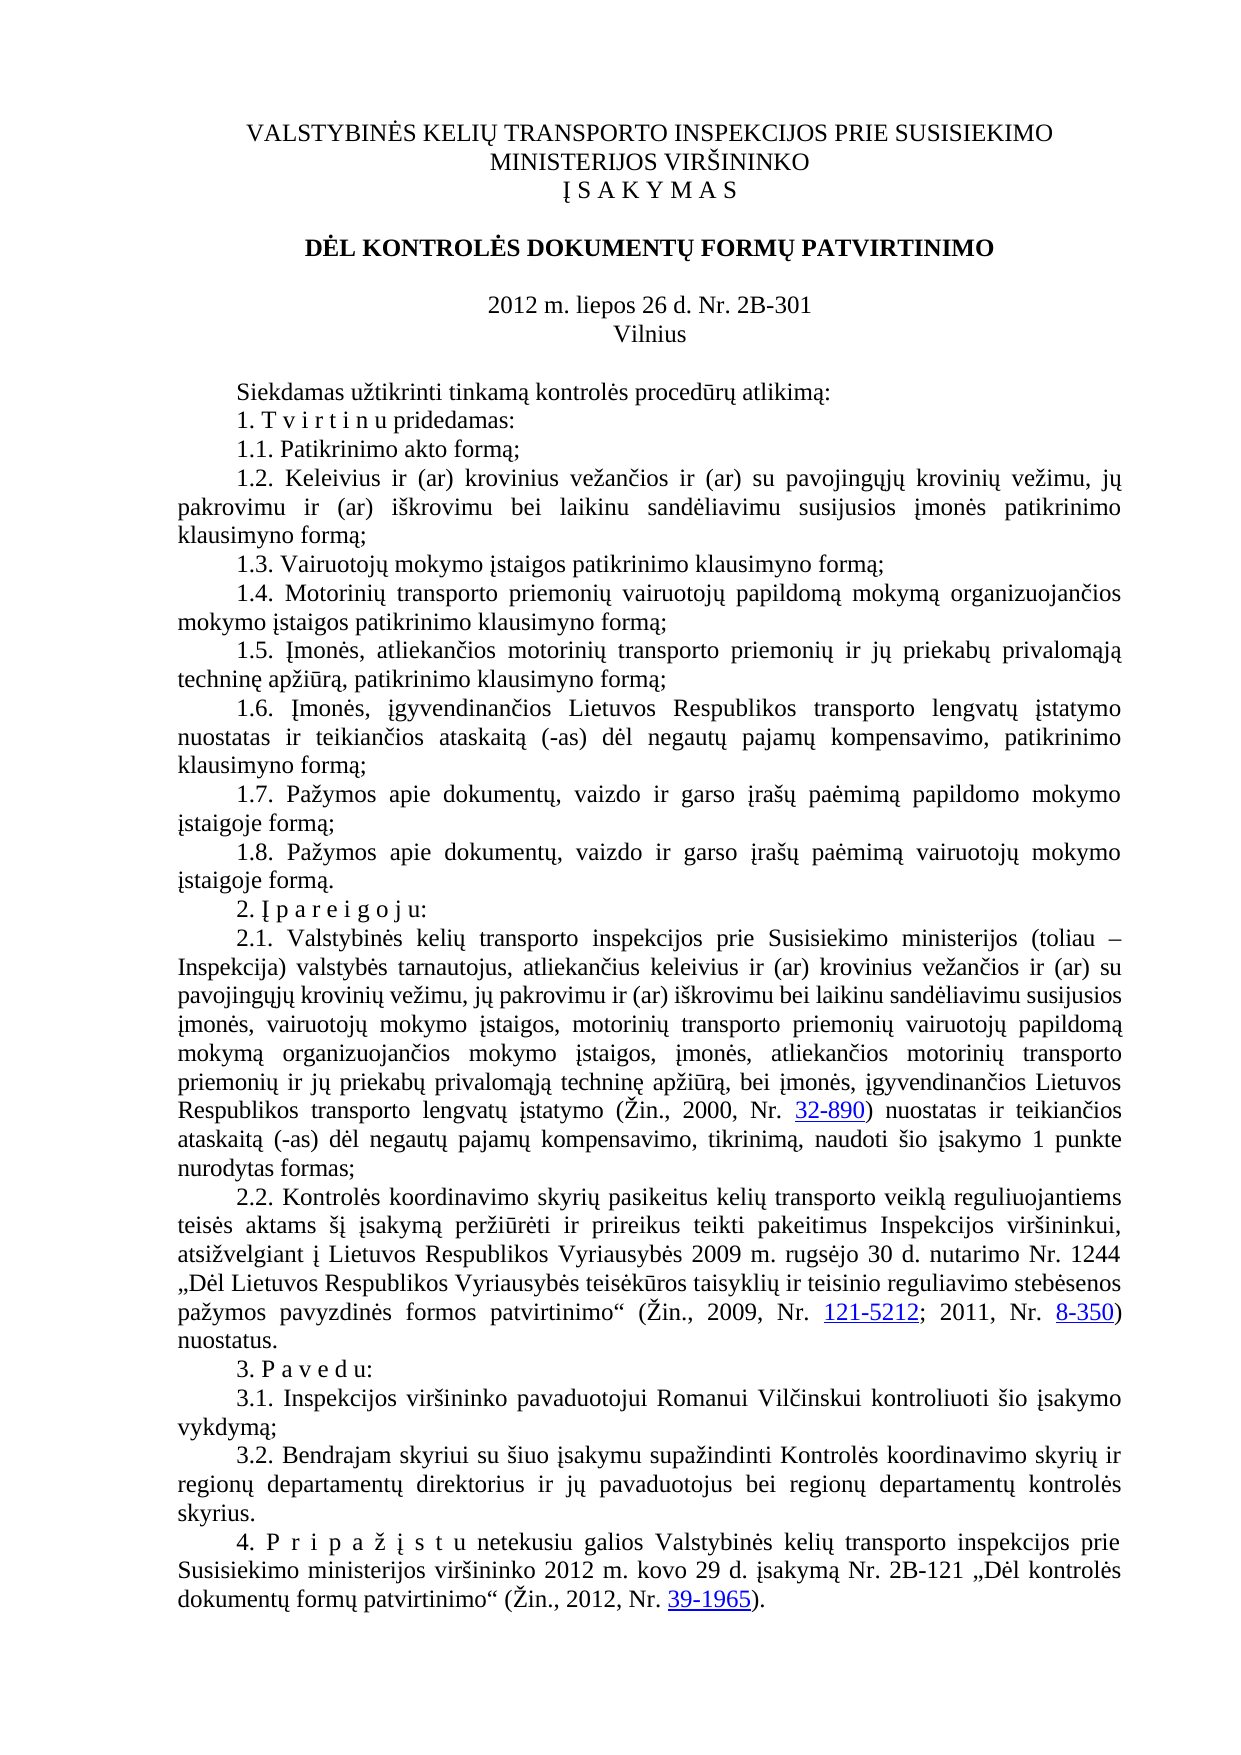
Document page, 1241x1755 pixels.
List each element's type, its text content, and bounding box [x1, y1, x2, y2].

text 1.5. Įmonės, atliekančios motorinių transporto priemonių ir jų priekabų privalomąją techninę apžiūrą, patikrinimo klausimyno formą; [177, 636, 1122, 693]
text 2.2. Kontrolės koordinavimo skyrių pasikeitus kelių transporto veiklą reguliuojantiems teisės aktams šį įsakymą peržiūrėti ir prireikus teikti pakeitimus Inspekcijos viršininkui, atsižvelgiant į Lietuvos Respublikos Vyriausybės 2009 m. rugsėjo 30 d. nutarimo Nr. 1244 „Dėl Lietuvos Respublikos Vyriausybės teisėkūros taisyklių ir teisinio reguliavimo stebėsenos pažymos pavyzdinės formos patvirtinimo“ (Žin., 2009, Nr. 121-5212; 2011, Nr. 8-350) nuostatus. [177, 1182, 1122, 1354]
text 3.2. Bendrajam skyriui su šiuo įsakymu supažindinti Kontrolės koordinavimo skyrių ir regionų departamentų direktorius ir jų pavaduotojus bei regionų departamentų kontrolės skyrius. [177, 1441, 1122, 1527]
text 3.1. Inspekcijos viršininko pavaduotojui Romanui Vilčinskui kontroliuoti šio įsakymo vykdymą; [177, 1383, 1122, 1441]
text Siekdamas užtikrinti tinkamą kontrolės procedūrų atlikimą: [177, 377, 1122, 406]
text 1.7. Pažymos apie dokumentų, vaizdo ir garso įrašų paėmimą papildomo mokymo įstaigoje formą; [177, 779, 1122, 837]
text 1.3. Vairuotojų mokymo įstaigos patikrinimo klausimyno formą; [177, 549, 1122, 578]
text 1.1. Patikrinimo akto formą; [177, 434, 1122, 463]
text 1.2. Keleivius ir (ar) krovinius vežančios ir (ar) su pavojingųjų krovinių vežimu, jų pakrovimu ir (ar) iškrovimu bei laikinu sandėliavimu susijusios įmonės patikrinimo klausimyno formą; [177, 463, 1122, 549]
text 3. P a v e d u: [177, 1354, 1122, 1383]
text 1.8. Pažymos apie dokumentų, vaizdo ir garso įrašų paėmimą vairuotojų mokymo įstaigoje formą. [177, 837, 1122, 894]
text 2012 m. liepos 26 d. Nr. 2B-301 [177, 291, 1122, 319]
text 2. Į p a r e i g o j u: [177, 894, 1122, 923]
text 1.6. Įmonės, įgyvendinančios Lietuvos Respublikos transporto lengvatų įstatymo nuostatas ir teikiančios ataskaitą (-as) dėl negautų pajamų kompensavimo, patikrinimo klausimyno formą; [177, 693, 1122, 779]
text VALSTYBINĖS KELIŲ TRANSPORTO INSPEKCIJOS PRIE SUSISIEKIMO MINISTERIJOS VIRŠININKO [177, 118, 1122, 176]
text Vilnius [177, 319, 1122, 348]
text 4. P r i p a ž į s t u netekusiu galios Valstybinės kelių transporto inspekcijos prie Susisiekimo ministerijos viršininko 2012 m. kovo 29 d. įsakymą Nr. 2B-121 „Dėl kontrolės dokumentų formų patvirtinimo“ (Žin., 2012, Nr. 39-1965). [177, 1527, 1122, 1613]
text 1. T v i r t i n u pridedamas: [177, 406, 1122, 434]
text DĖL KONTROLĖS DOKUMENTŲ FORMŲ PATVIRTINIMO [177, 233, 1122, 262]
text 1.4. Motorinių transporto priemonių vairuotojų papildomą mokymą organizuojančios mokymo įstaigos patikrinimo klausimyno formą; [177, 578, 1122, 636]
text 2.1. Valstybinės kelių transporto inspekcijos prie Susisiekimo ministerijos (toliau – Inspekcija) valstybės tarnautojus, atliekančius keleivius ir (ar) krovinius vežančios ir (ar) su pavojingųjų krovinių vežimu, jų pakrovimu ir (ar) iškrovimu bei laikinu sandėliavimu susijusios įmonės, vairuotojų mokymo įstaigos, motorinių transporto priemonių vairuotojų papildomą mokymą organizuojančios mokymo įstaigos, įmonės, atliekančios motorinių transporto priemonių ir jų priekabų privalomąją techninę apžiūrą, bei įmonės, įgyvendinančios Lietuvos Respublikos transporto lengvatų įstatymo (Žin., 2000, Nr. 32-890) nuostatas ir teikiančios ataskaitą (-as) dėl negautų pajamų kompensavimo, tikrinimą, naudoti šio įsakymo 1 punkte nurodytas formas; [177, 923, 1122, 1182]
text Į S A K Y M A S [177, 176, 1122, 204]
